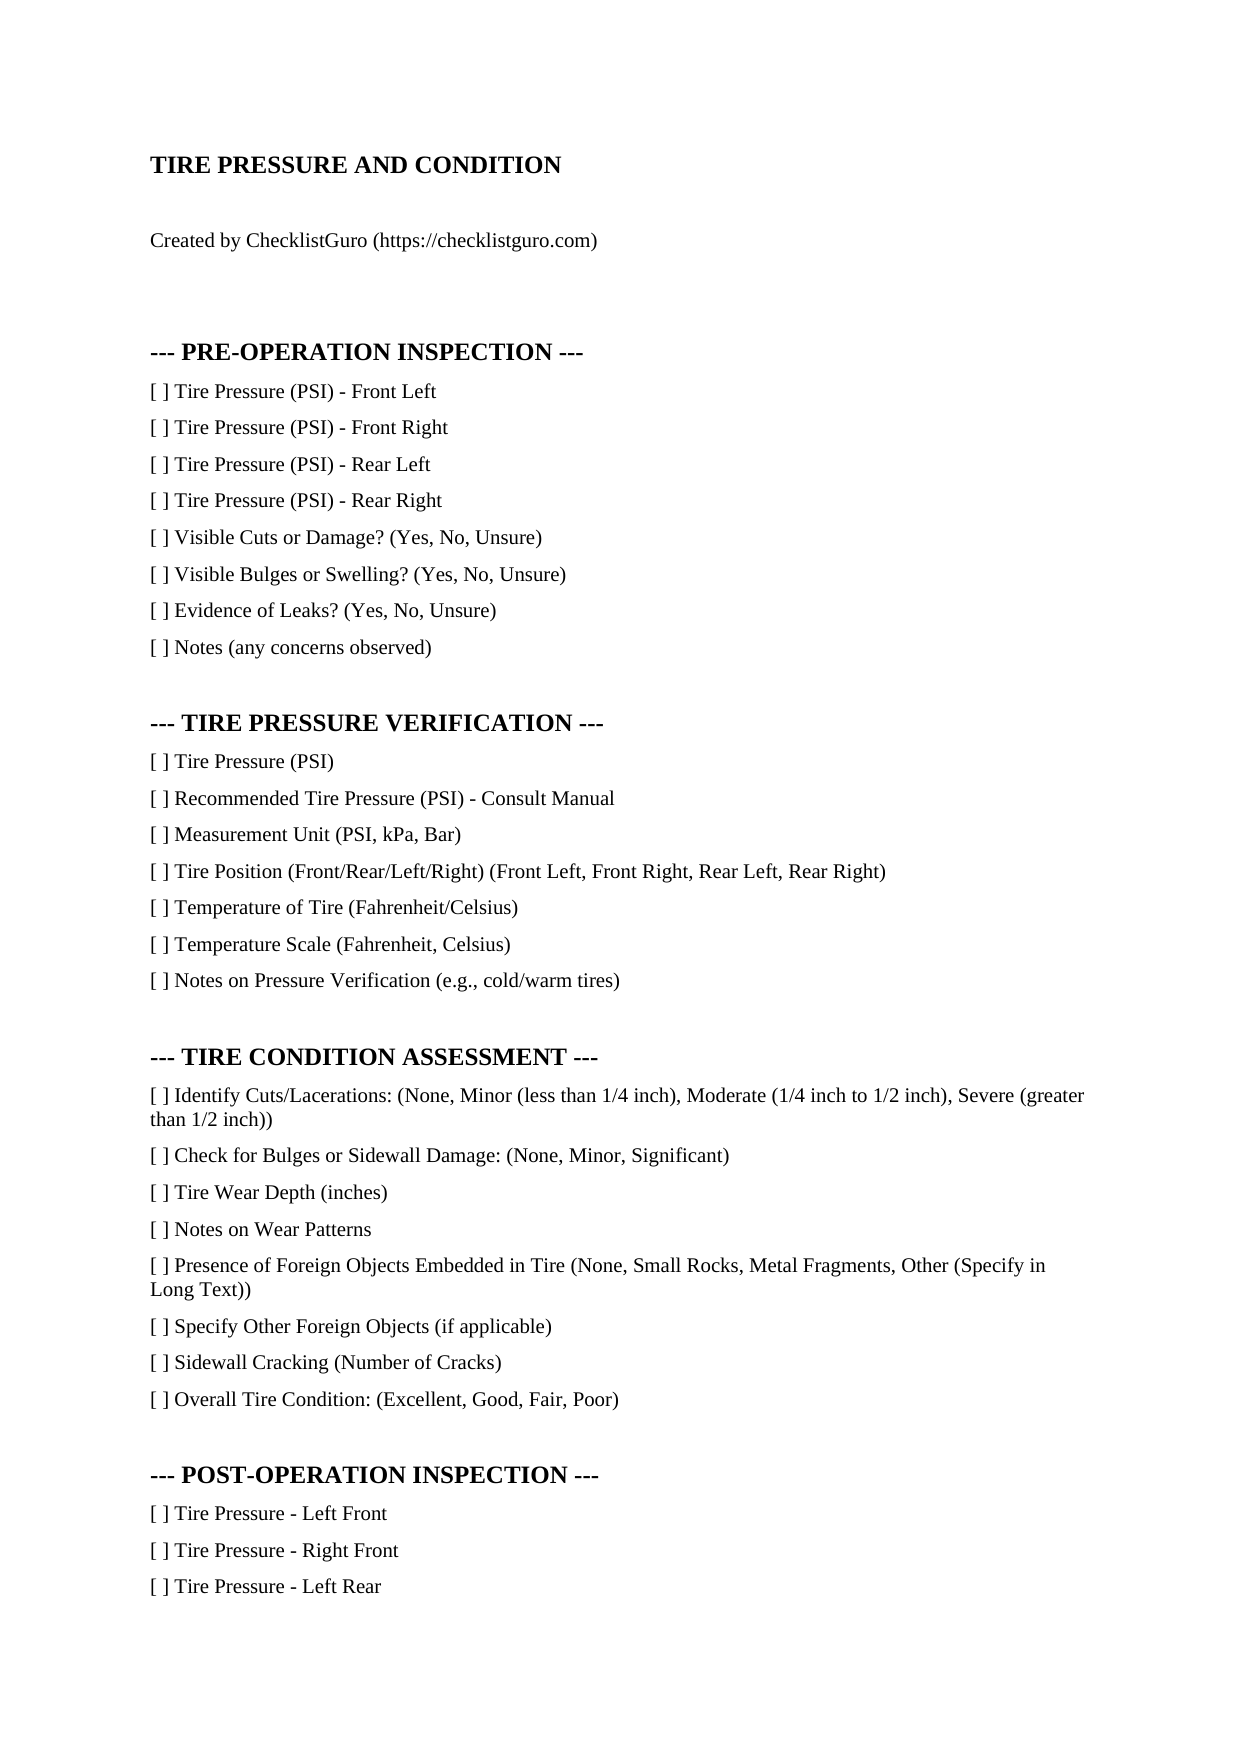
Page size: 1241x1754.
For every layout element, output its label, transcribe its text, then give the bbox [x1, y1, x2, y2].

text [ ] Evidence of Leaks? (Yes, No, Unsure) [150, 598, 1090, 622]
text [ ] Tire Pressure - Right Front [150, 1538, 1090, 1562]
text [ ] Notes on Pressure Verification (e.g., cold/warm tires) [150, 968, 1090, 992]
text [ ] Tire Pressure - Left Rear [150, 1574, 1090, 1598]
text [ ] Tire Pressure (PSI) - Rear Left [150, 452, 1090, 476]
text [ ] Tire Pressure (PSI) - Front Left [150, 379, 1090, 403]
text [ ] Tire Position (Front/Rear/Left/Right) (Front Left, Front Right, Rear Left, Rear Right) [150, 859, 1090, 883]
text [ ] Temperature of Tire (Fahrenheit/Celsius) [150, 895, 1090, 919]
text [ ] Tire Pressure (PSI) [150, 749, 1090, 773]
text [ ] Overall Tire Condition: (Excellent, Good, Fair, Poor) [150, 1387, 1090, 1411]
text [ ] Identify Cuts/Lacerations: (None, Minor (less than 1/4 inch), Moderate (1/4 inch to 1/2 inch), Severe (greater than 1/2 inch)) [150, 1083, 1090, 1131]
text TIRE PRESSURE AND CONDITION [150, 150, 1090, 179]
text [ ] Temperature Scale (Fahrenheit, Celsius) [150, 932, 1090, 956]
text [ ] Tire Pressure (PSI) - Front Right [150, 415, 1090, 439]
text [ ] Visible Cuts or Damage? (Yes, No, Unsure) [150, 525, 1090, 549]
text [ ] Tire Wear Depth (inches) [150, 1180, 1090, 1204]
text [ ] Check for Bulges or Sidewall Damage: (None, Minor, Significant) [150, 1143, 1090, 1167]
text [ ] Tire Pressure - Left Front [150, 1501, 1090, 1525]
text [ ] Visible Bulges or Swelling? (Yes, No, Unsure) [150, 562, 1090, 586]
text [ ] Specify Other Foreign Objects (if applicable) [150, 1314, 1090, 1338]
text [ ] Recommended Tire Pressure (PSI) - Consult Manual [150, 786, 1090, 810]
text Created by ChecklistGuro (https://checklistguro.com) [150, 228, 1090, 252]
text --- TIRE CONDITION ASSESSMENT --- [150, 1042, 1090, 1070]
text --- PRE-OPERATION INSPECTION --- [150, 337, 1090, 366]
text --- POST-OPERATION INSPECTION --- [150, 1460, 1090, 1489]
text [ ] Sidewall Cracking (Number of Cracks) [150, 1350, 1090, 1374]
text [ ] Tire Pressure (PSI) - Rear Right [150, 488, 1090, 512]
text --- TIRE PRESSURE VERIFICATION --- [150, 708, 1090, 737]
text [ ] Notes (any concerns observed) [150, 635, 1090, 659]
text [ ] Measurement Unit (PSI, kPa, Bar) [150, 822, 1090, 846]
text [ ] Notes on Wear Patterns [150, 1217, 1090, 1241]
text [ ] Presence of Foreign Objects Embedded in Tire (None, Small Rocks, Metal Fragments, Other (Specify in Long Text)) [150, 1253, 1090, 1301]
